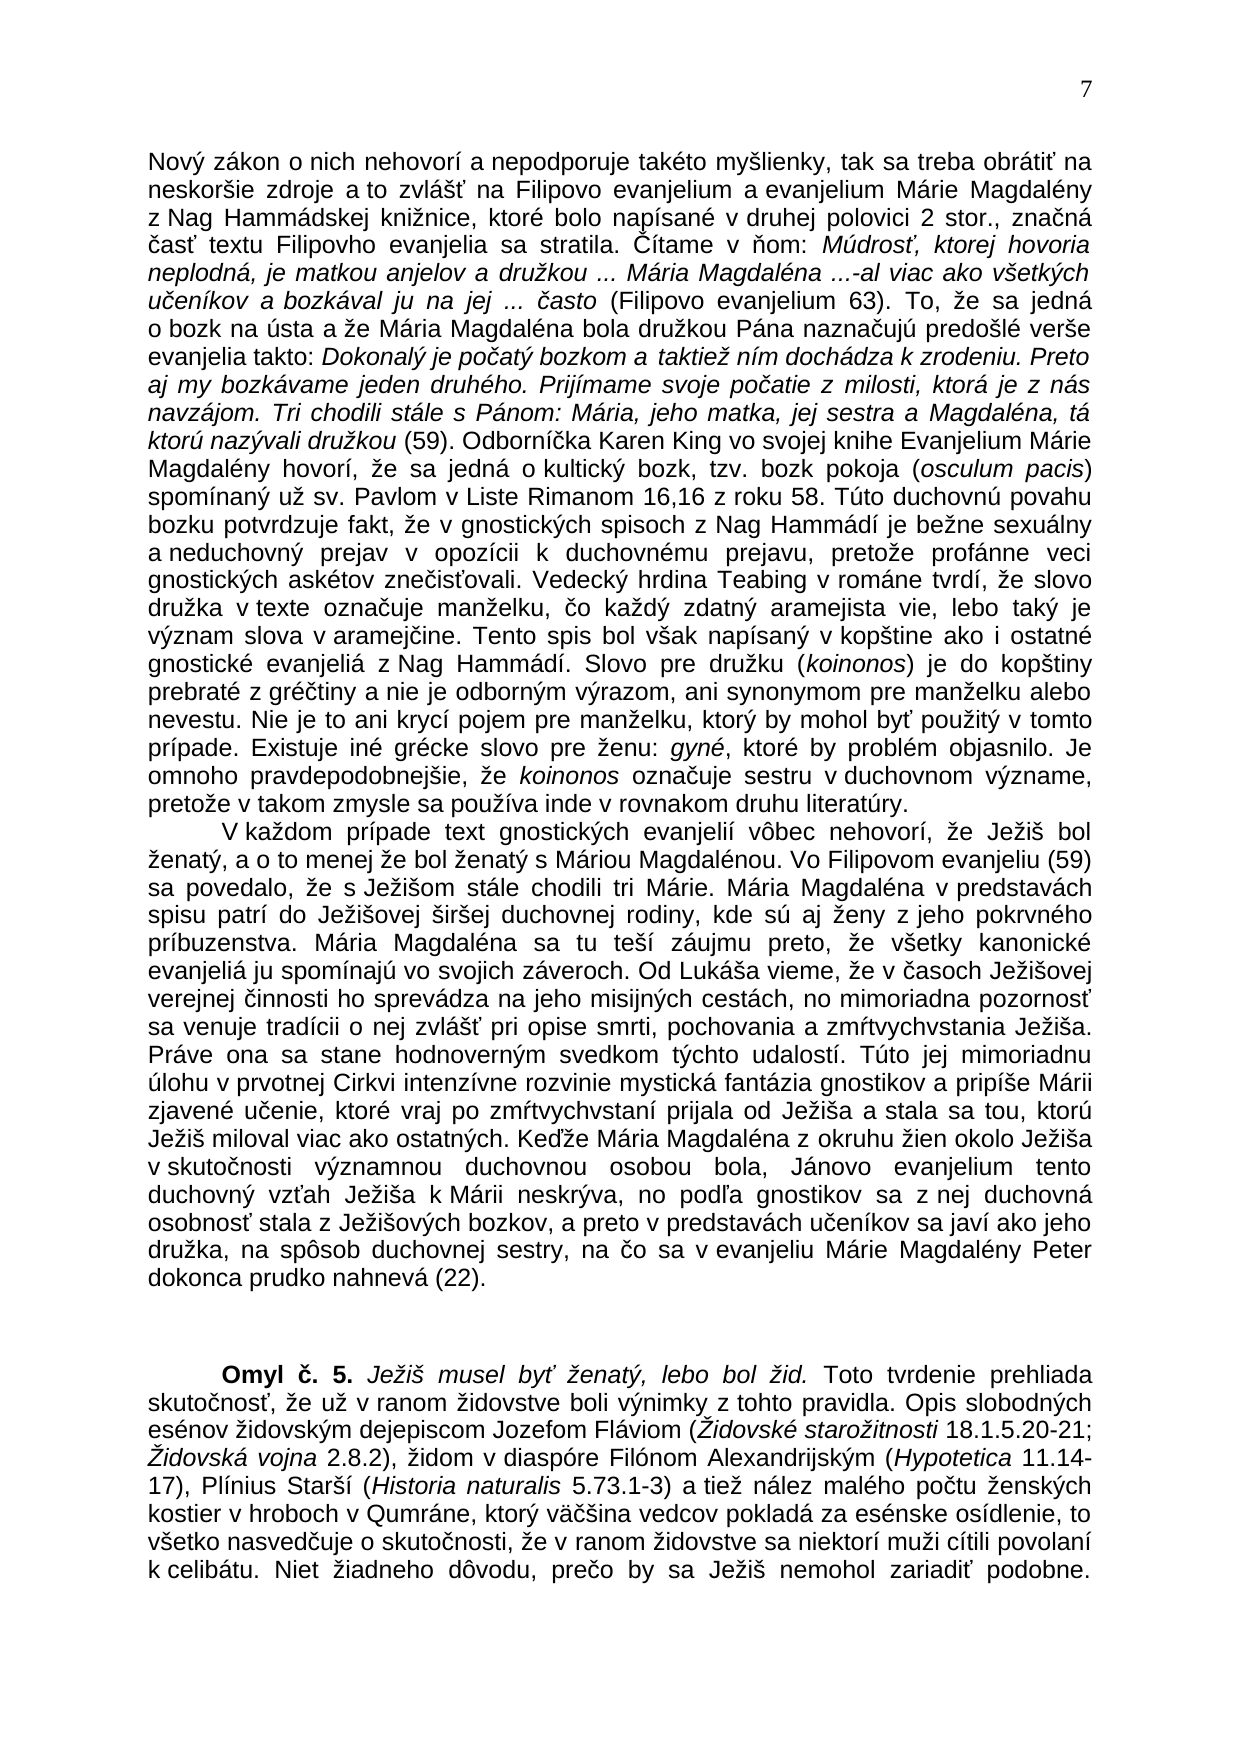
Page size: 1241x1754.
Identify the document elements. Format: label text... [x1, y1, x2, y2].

subtitle Omyl č. 4. Ježiš bol ženatý a to s Máriou Magdalénou. Kanonické evanjeliá sa dosť podrobne venujú rodinným väzbám Ježiša a ženským postavám z jeho okruhu, máme mená rodičov, mená jeho bratov a nemenované sestry, ktorí boli blízkymi príbuznými Ježiša v rámci rodinného klanu, spomínajú sa mená matiek iných učeníkov, sú spomínané mená žien, ktoré Ježiša sprevádzali ako dospelého. Prečo by spisy mlčali o jeho žene alebo dieťati, ak by ich Ježiš mal? Niektorí učeníci opustili manželky, aspoň v prípade Petra je to zrejmé, spomína sa jeho svokra. Prečo by sa teda v prípade Ježiša nespomínala zanechaná žena? Logicky z toho vyplýva, že evanjeliá mlčia o tom preto, lebo Ježiš žiadnu ženu ani dieťa nemal. A pretože Nový zákon o nich nehovorí a nepodporuje takéto myšlienky, tak sa treba obrátiť na neskoršie zdroje a to zvlášť na Filipovo evanjelium a evanjelium Márie Magdalény z Nag Hammádskej knižnice, ktoré bolo napísané v druhej polovici 2 stor., značná časť textu Filipovho evanjelia sa stratila. Čítame v ňom: Múdrosť, ktorej hovoria neplodná, je matkou anjelov a družkou ... Mária Magdaléna ...-al viac ako všetkých učeníkov a bozkával ju na jej ... často (Filipovo evanjelium 63). To, že sa jedná o bozk na ústa a že Mária Magdaléna bola družkou Pána naznačujú predošlé verše evanjelia takto: Dokonalý je počatý bozkom a taktiež ním dochádza k zrodeniu. Preto aj my bozkávame jeden druhého. Prijímame svoje počatie z milosti, ktorá je z nás navzájom. Tri chodili stále s Pánom: Mária, jeho matka, jej sestra a Magdaléna, tá ktorú nazývali družkou (59). Odborníčka Karen King vo svojej knihe Evanjelium Márie Magdalény hovorí, že sa jedná o kultický bozk, tzv. bozk pokoja (osculum pacis) spomínaný už sv. Pavlom v Liste Rimanom 16,16 z roku 58. Túto duchovnú povahu bozku potvrdzuje fakt, že v gnostických spisoch z Nag Hammádí je bežne sexuálny a neduchovný prejav v opozícii k duchovnému prejavu, pretože profánne veci gnostických askétov znečisťovali. Vedecký hrdina Teabing v románe tvrdí, že slovo družka v texte označuje manželku, čo každý zdatný aramejista vie, lebo taký je význam slova v aramejčine. Tento spis bol však napísaný v kopštine ako i ostatné gnostické evanjeliá z Nag Hammádí. Slovo pre družku (koinonos) je do kopštiny prebraté z gréčtiny a nie je odborným výrazom, ani synonymom pre manželku alebo nevestu. Nie je to ani krycí pojem pre manželku, ktorý by mohol byť použitý v tomto prípade. Existuje iné grécke slovo pre ženu: gyné, ktoré by problém objasnilo. Je omnoho pravdepodobnejšie, že koinonos označuje sestru v duchovnom význame, pretože v takom zmysle sa používa inde v rovnakom druhu literatúry. [148, 148, 1092, 818]
subtitle Omyl č. 5. Ježiš musel byť ženatý, lebo bol žid. Toto tvrdenie prehliada skutočnosť, že už v ranom židovstve boli výnimky z tohto pravidla. Opis slobodných esénov židovským dejepiscom Jozefom Fláviom (Židovské starožitnosti 18.1.5.20-21; Židovská vojna 2.8.2), židom v diaspóre Filónom Alexandrijským (Hypotetica 11.14-17), Plínius Starší (Historia naturalis 5.73.1-3) a tiež nález malého počtu ženských kostier v hroboch v Qumráne, ktorý väčšina vedcov pokladá za esénske osídlenie, to všetko nasvedčuje o skutočnosti, že v ranom židovstve sa niektorí muži cítili povolaní k celibátu. Niet žiadneho dôvodu, prečo by sa Ježiš nemohol zariadiť podobne. [148, 1361, 1092, 1584]
subtitle V každom prípade text gnostických evanjelií vôbec nehovorí, že Ježiš bol ženatý, a o to menej že bol ženatý s Máriou Magdalénou. Vo Filipovom evanjeliu (59) sa povedalo, že s Ježišom stále chodili tri Márie. Mária Magdaléna v predstavách spisu patrí do Ježišovej širšej duchovnej rodiny, kde sú aj ženy z jeho pokrvného príbuzenstva. Mária Magdaléna sa tu teší záujmu preto, že všetky kanonické evanjeliá ju spomínajú vo svojich záveroch. Od Lukáša vieme, že v časoch Ježišovej verejnej činnosti ho sprevádza na jeho misijných cestách, no mimoriadna pozornosť sa venuje tradícii o nej zvlášť pri opise smrti, pochovania a zmŕtvychvstania Ježiša. Práve ona sa stane hodnoverným svedkom týchto udalostí. Túto jej mimoriadnu úlohu v prvotnej Cirkvi intenzívne rozvinie mystická fantázia gnostikov a pripíše Márii zjavené učenie, ktoré vraj po zmŕtvychvstaní prijala od Ježiša a stala sa tou, ktorú Ježiš miloval viac ako ostatných. Keďže Mária Magdaléna z okruhu žien okolo Ježiša v skutočnosti významnou duchovnou osobou bola, Jánovo evanjelium tento duchovný vzťah Ježiša k Márii neskrýva, no podľa gnostikov sa z nej duchovná osobnosť stala z Ježišových bozkov, a preto v predstavách učeníkov sa javí ako jeho družka, na spôsob duchovnej sestry, na čo sa v evanjeliu Márie Magdalény Peter dokonca prudko nahnevá (22). [148, 818, 1092, 1292]
